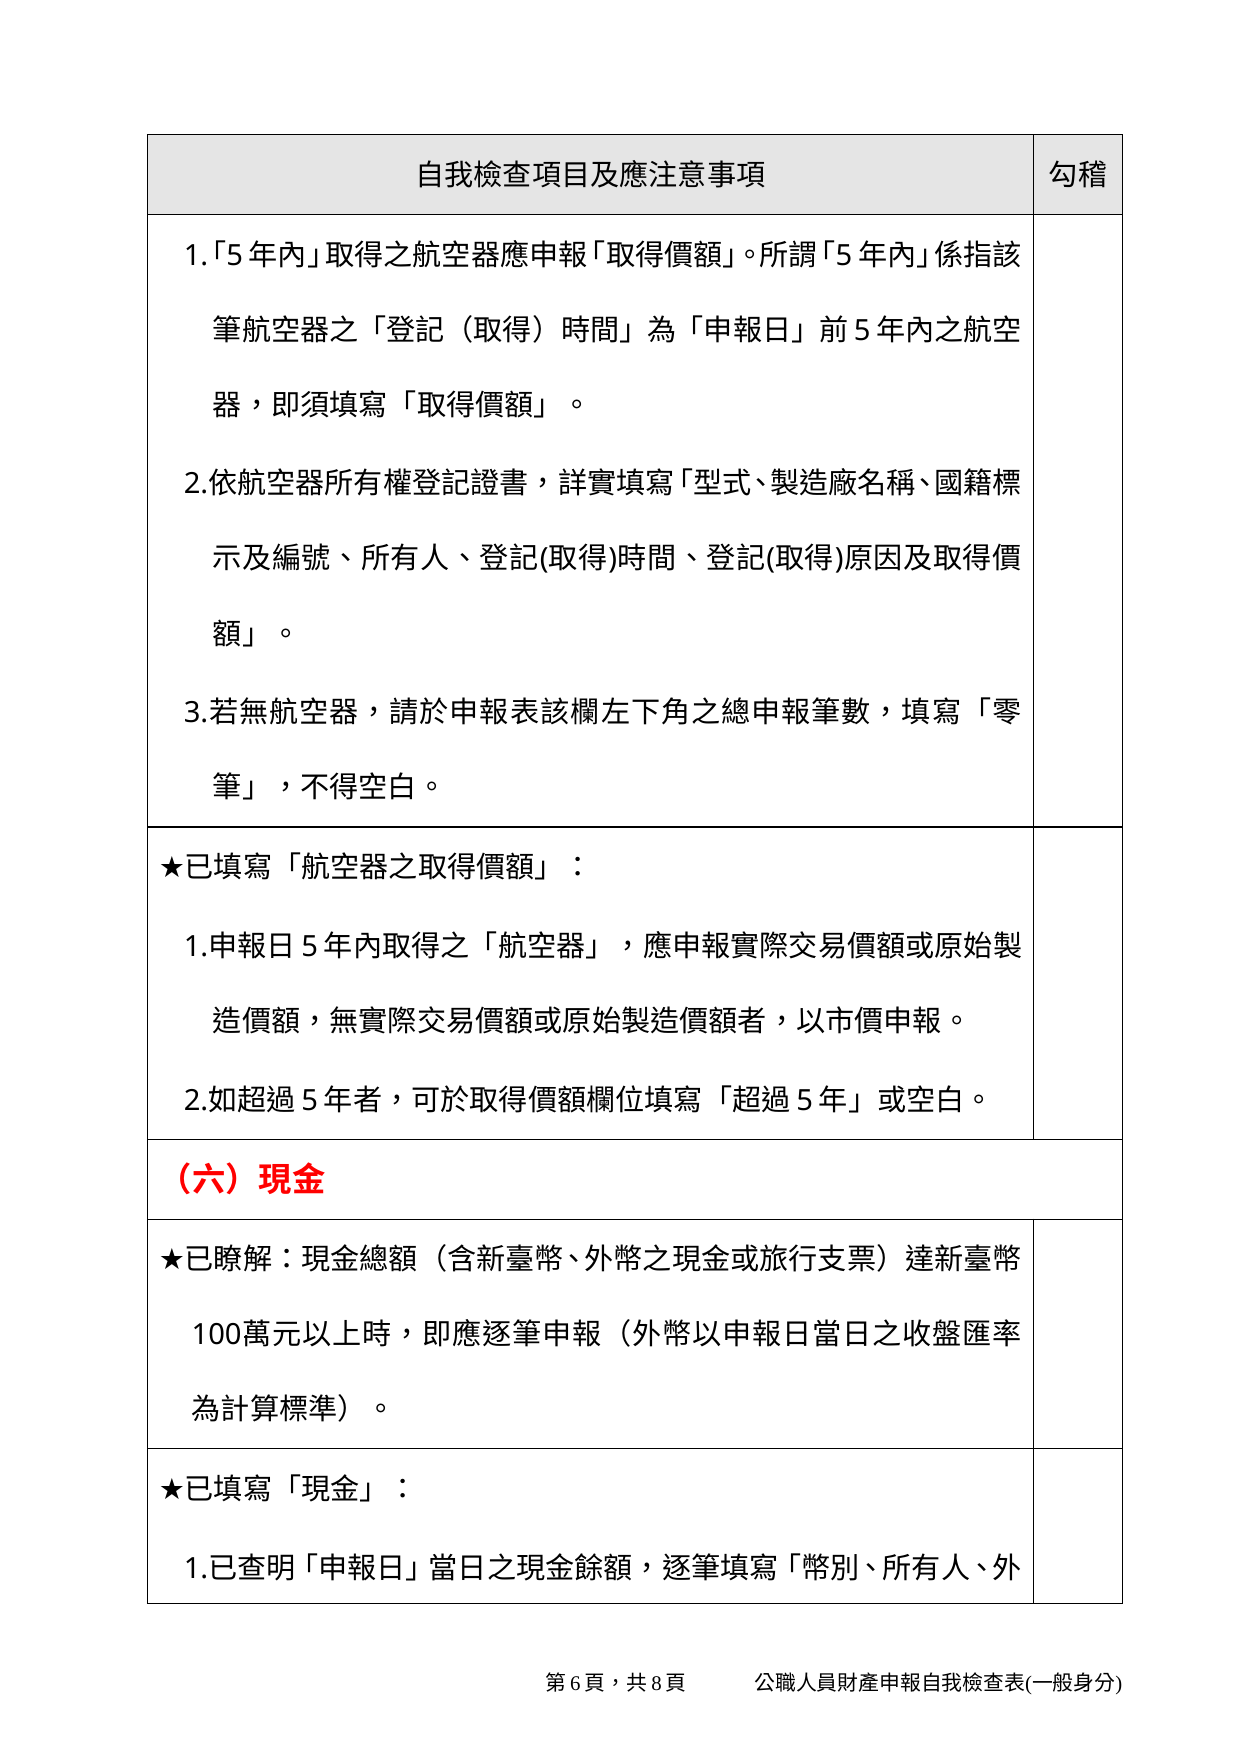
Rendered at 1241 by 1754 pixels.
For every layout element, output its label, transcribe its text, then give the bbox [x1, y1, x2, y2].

table_cell ★已填寫「現金」： 1.已查明「申報日」當日之現金餘額，逐筆填寫「幣別、所有人、外 [148, 1449, 1033, 1603]
table_cell [1034, 1220, 1122, 1448]
table_header 勾稽 [1034, 135, 1122, 214]
table_cell ★已填寫「航空器之取得價額」： 1.申報日5年內取得之「航空器」，應申報實際交易價額或原始製造價額，無實際交易價額或原始製造價額者，以市價申報。 2.如超過5年者，可於取得價額欄位填寫「超過5年」或空白。 [148, 828, 1033, 1139]
table_cell 1.「5年內」取得之航空器應申報「取得價額」。所謂「5年內」係指該筆航空器之「登記（取得）時間」為「申報日」前5年內之航空器，即須填寫「取得價額」。 2.依航空器所有權登記證書，詳實填寫「型式、製造廠名稱、國籍標示及編號、所有人、登記(取得)時間、登記(取得)原因及取得價額」。 3.若無航空器，請於申報表該欄左下角之總申報筆數，填寫「零筆」，不得空白。 [148, 215, 1033, 826]
table_cell [1034, 1449, 1122, 1603]
table_cell ★已瞭解：現金總額（含新臺幣、外幣之現金或旅行支票）達新臺幣100萬元以上時，即應逐筆申報（外幣以申報日當日之收盤匯率為計算標準）。 [148, 1220, 1033, 1448]
table_cell [1034, 215, 1122, 826]
table_cell （六）現金 [148, 1140, 1122, 1218]
table_header 自我檢查項目及應注意事項 [148, 135, 1033, 214]
table_cell [1034, 828, 1122, 1139]
